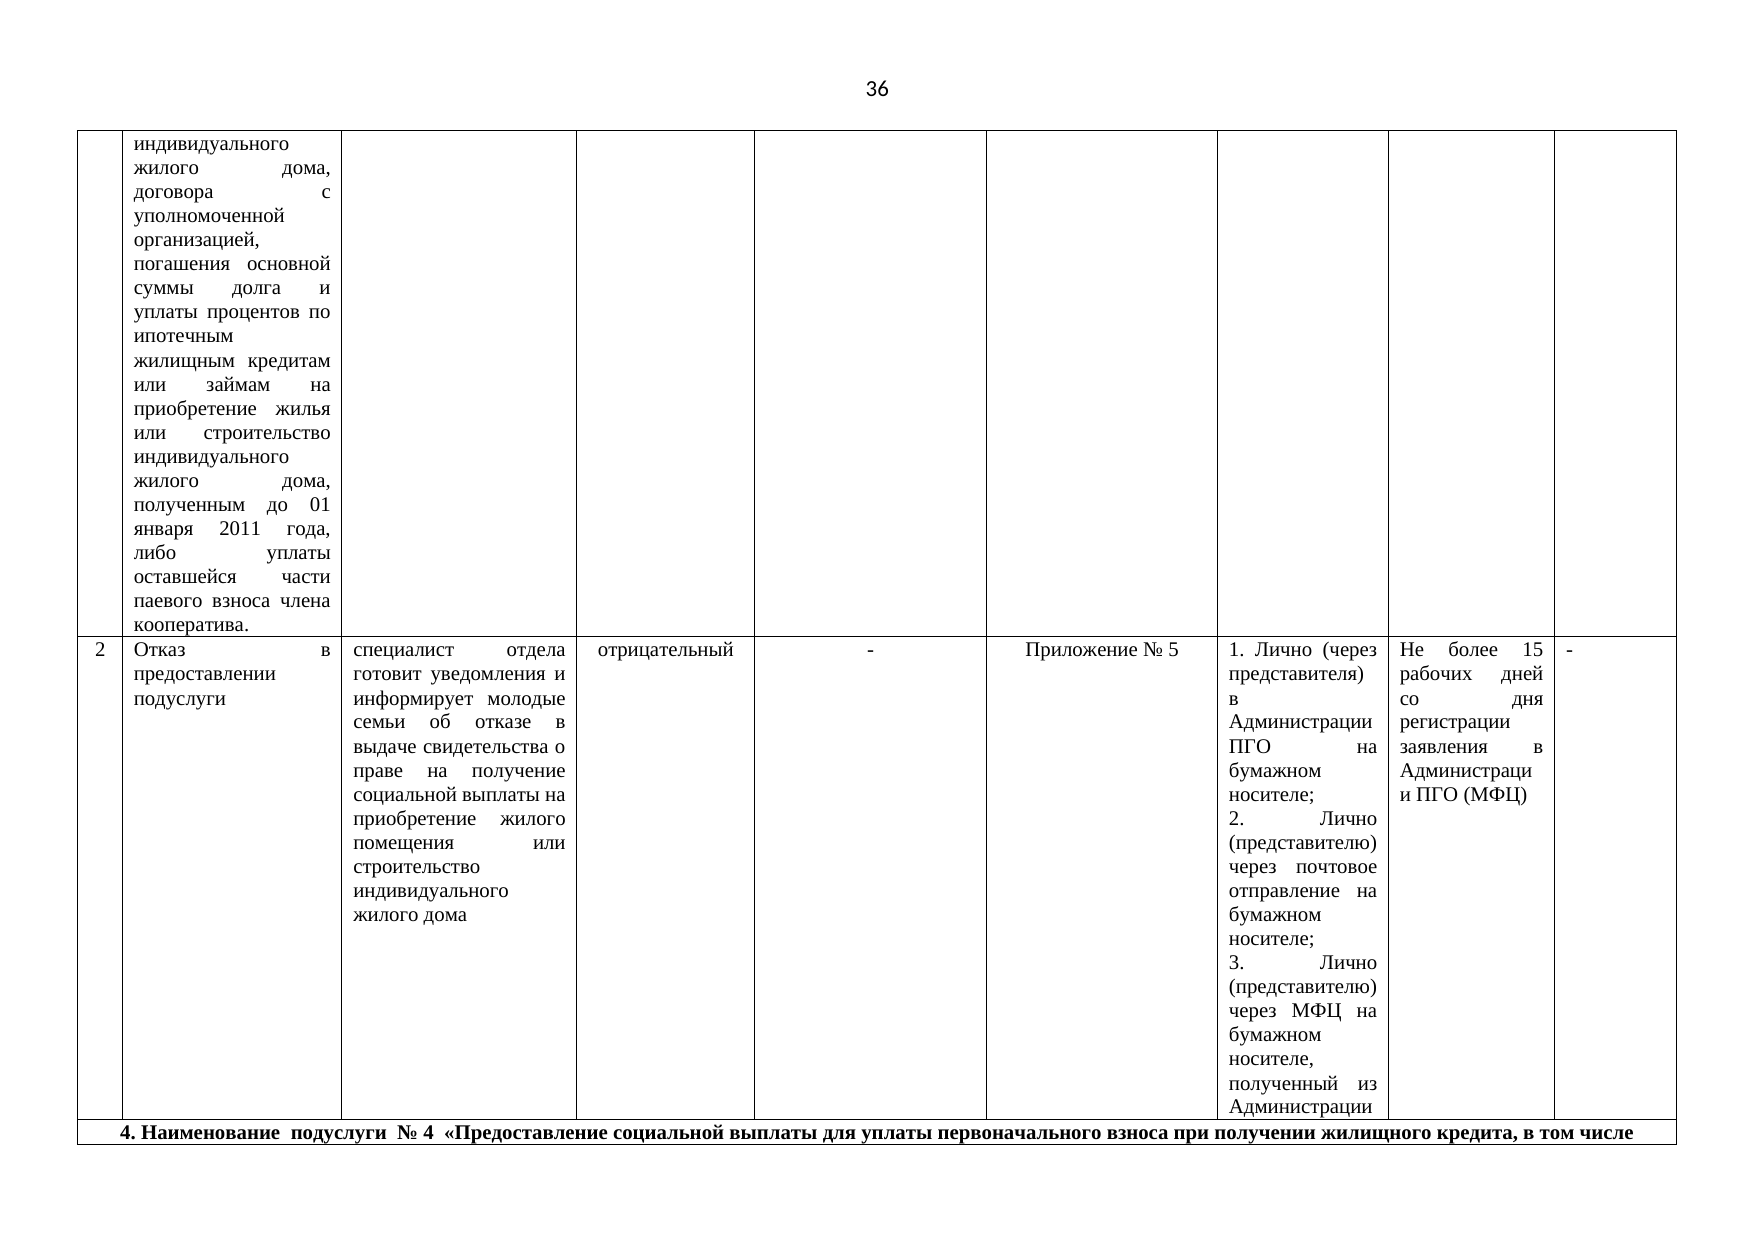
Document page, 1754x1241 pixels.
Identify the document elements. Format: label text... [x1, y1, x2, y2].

table_cell [1218, 131, 1388, 636]
table_cell 4. Наименование подуслуги № 4 «Предоставление социальной выплаты для уплаты первоначального взноса при получении жилищного кредита, в том числе [78, 1120, 1676, 1144]
table_cell [1389, 131, 1554, 636]
table_cell 1. Лично (через представителя) в Администрации ПГО на бумажном носителе; 2. Лично (представителю) через почтовое отправление на бумажном носителе; 3. Лично (представителю) через МФЦ на бумажном носителе, полученный из Администрации [1218, 637, 1388, 1118]
table_cell индивидуального жилого дома, договора с уполномоченной организацией, погашения основной суммы долга и уплаты процентов по ипотечным жилищным кредитам или займам на приобретение жилья или строительство индивидуального жилого дома, полученным до 01 января 2011 года, либо уплаты оставшейся части паевого взноса члена кооператива. [123, 131, 341, 636]
table_cell 2 [78, 637, 122, 1118]
table_cell [987, 131, 1217, 636]
table_cell [78, 131, 122, 636]
table_cell [577, 131, 754, 636]
table_cell - [1555, 131, 1676, 636]
table_cell [755, 131, 986, 636]
table_cell - [755, 637, 986, 1118]
table_cell специалист отдела готовит уведомления и информирует молодые семьи об отказе в выдаче свидетельства о праве на получение социальной выплаты на приобретение жилого помещения или строительство индивидуального жилого дома [342, 637, 576, 1118]
table_cell Приложение № 5 [987, 637, 1217, 1118]
table_cell Отказ в предоставлении подуслуги [123, 637, 341, 1118]
table_cell отрицательный [577, 637, 754, 1118]
table_cell [342, 131, 576, 636]
table_cell - [1555, 637, 1676, 1118]
table_cell Не более 15 рабочих дней со дня регистрации заявления в Администрации ПГО (МФЦ) [1389, 637, 1554, 1118]
